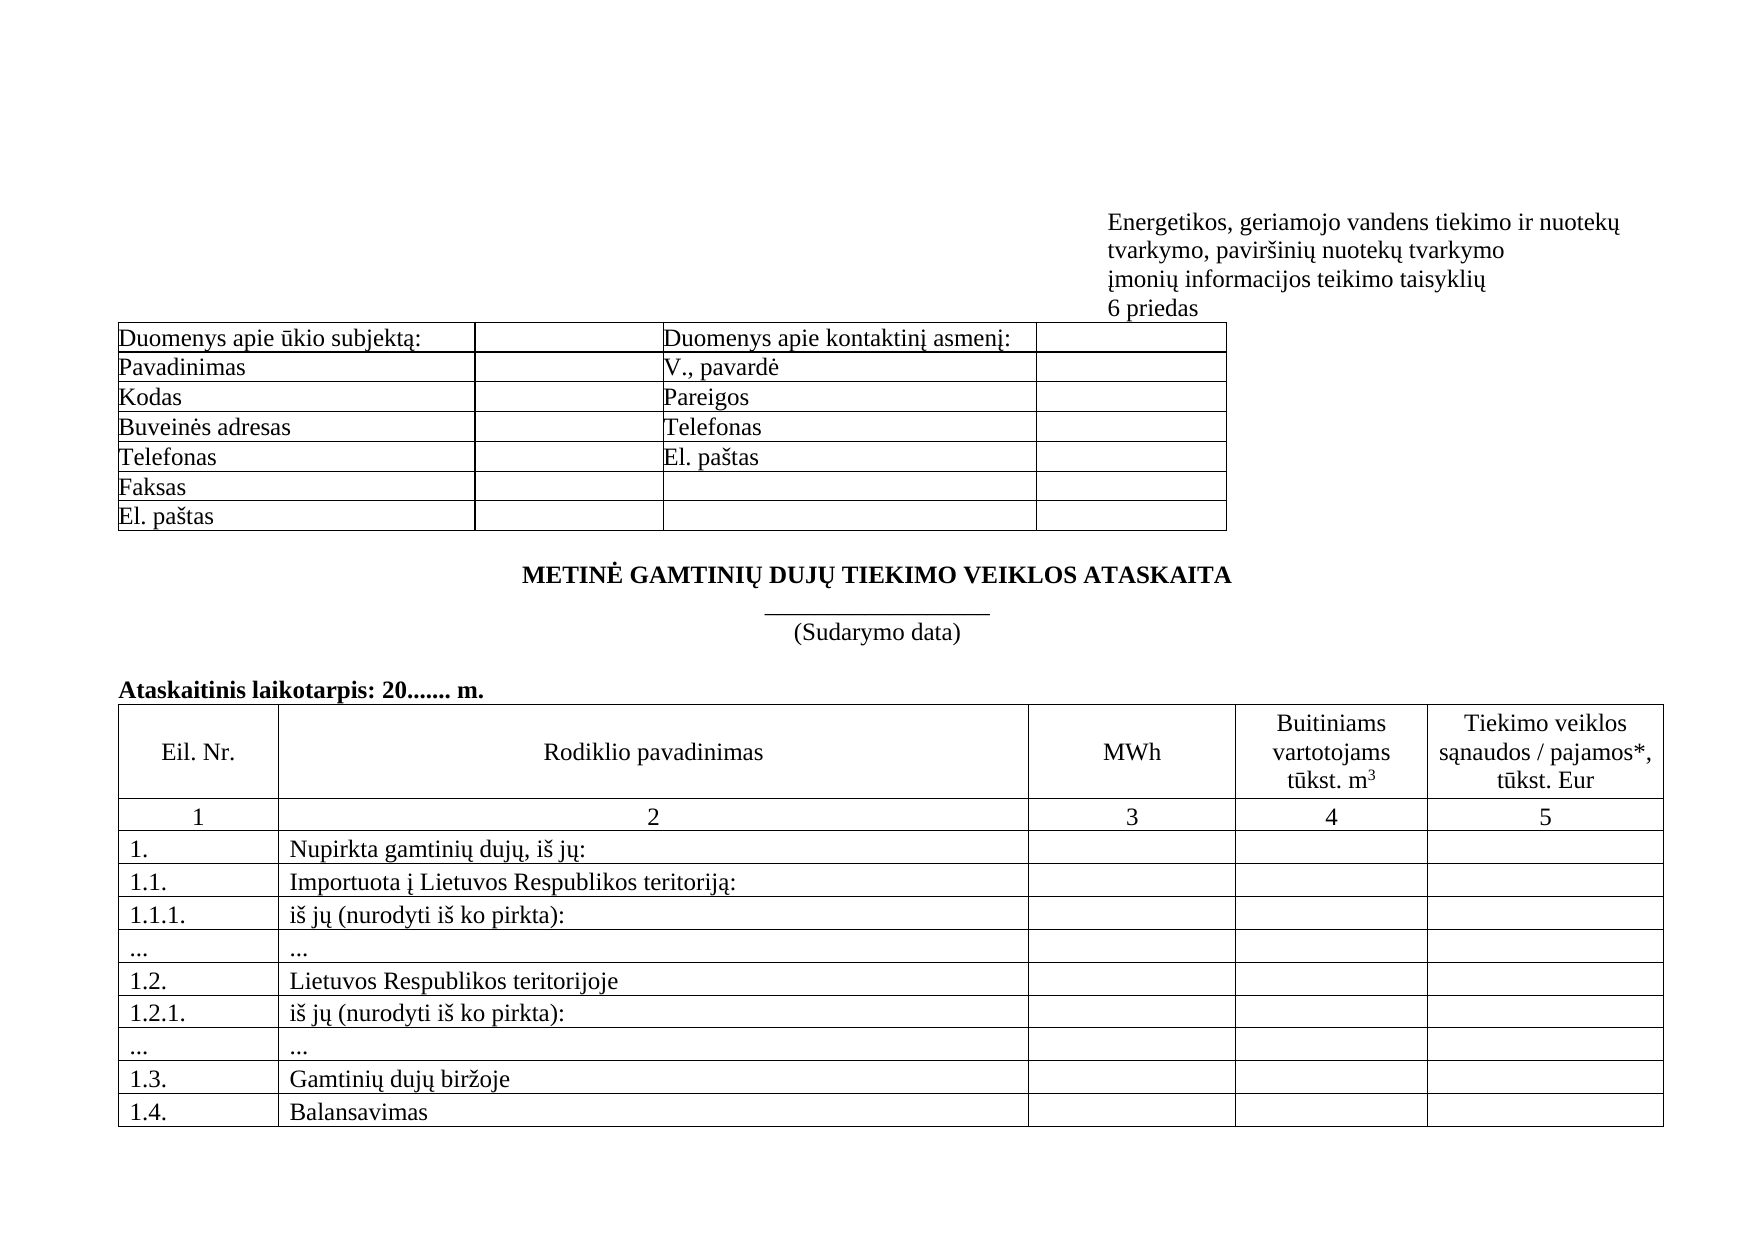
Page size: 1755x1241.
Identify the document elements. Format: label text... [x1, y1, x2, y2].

table_cell iš jų (nurodyti iš ko pirkta): [279, 897, 1028, 929]
table_cell [1428, 930, 1663, 962]
table_cell ... [279, 1028, 1028, 1060]
table_cell Telefonas [119, 442, 474, 471]
text 6 priedas [1107, 293, 1636, 322]
table_cell [1029, 864, 1235, 896]
table_cell 5 [1428, 799, 1663, 830]
text įmonių informacijos teikimo taisyklių [1107, 264, 1636, 293]
table_cell 1.4. [119, 1094, 278, 1126]
table_cell [1029, 1061, 1235, 1093]
table_cell [1037, 353, 1226, 381]
table_cell [1236, 831, 1427, 863]
text tvarkymo, paviršinių nuotekų tvarkymo [1107, 235, 1636, 264]
table_cell [476, 382, 663, 411]
table_cell El. paštas [664, 442, 1036, 471]
table_cell iš jų (nurodyti iš ko pirkta): [279, 996, 1028, 1027]
table_cell [1236, 1061, 1427, 1093]
table_cell Balansavimas [279, 1094, 1028, 1126]
table_header MWh [1029, 705, 1235, 798]
table_cell [1029, 897, 1235, 929]
table_cell [1428, 996, 1663, 1027]
table_cell 3 [1029, 799, 1235, 830]
table_cell [476, 353, 663, 381]
table_cell Pareigos [664, 382, 1036, 411]
table_cell [1029, 963, 1235, 994]
table_cell [1029, 1028, 1235, 1060]
text (Sudarymo data) [118, 617, 1636, 646]
table_cell Faksas [119, 472, 474, 500]
table_cell Gamtinių dujų biržoje [279, 1061, 1028, 1093]
table_cell [1428, 1028, 1663, 1060]
table_cell V., pavardė [664, 353, 1036, 381]
table_cell [1037, 412, 1226, 441]
table_cell [1029, 831, 1235, 863]
table_cell Kodas [119, 382, 474, 411]
table_header Tiekimo veiklos sąnaudos / pajamos*, tūkst. Eur [1428, 705, 1663, 798]
table_cell Buveinės adresas [119, 412, 474, 441]
table_cell 1.2. [119, 963, 278, 994]
table_cell Pavadinimas [119, 353, 474, 381]
table_cell [1428, 897, 1663, 929]
table_cell [1428, 1061, 1663, 1093]
table_header Rodiklio pavadinimas [279, 705, 1028, 798]
table_cell [1428, 1094, 1663, 1126]
table_cell ... [279, 930, 1028, 962]
table_cell 1. [119, 831, 278, 863]
table_cell [1236, 996, 1427, 1027]
text METINĖ GAMTINIŲ DUJŲ TIEKIMO VEIKLOS ATASKAITA [118, 560, 1636, 589]
table_cell 1.1.1. [119, 897, 278, 929]
text Energetikos, geriamojo vandens tiekimo ir nuotekų [1107, 207, 1636, 235]
table_cell [1037, 442, 1226, 471]
table_cell [1029, 996, 1235, 1027]
table_header Duomenys apie ūkio subjektą: [119, 323, 474, 351]
table_header Eil. Nr. [119, 705, 278, 798]
table_cell El. paštas [119, 501, 474, 530]
table_cell [476, 472, 663, 500]
table_cell [476, 442, 663, 471]
table_cell 1.1. [119, 864, 278, 896]
table_cell [1029, 930, 1235, 962]
table_cell [1037, 501, 1226, 530]
table_cell 4 [1236, 799, 1427, 830]
table_cell 1.2.1. [119, 996, 278, 1027]
table_header Duomenys apie kontaktinį asmenį: [664, 323, 1036, 351]
table_cell [664, 501, 1036, 530]
table_cell Telefonas [664, 412, 1036, 441]
table_cell Nupirkta gamtinių dujų, iš jų: [279, 831, 1028, 863]
table_header Buitiniams vartotojams tūkst. m3 [1236, 705, 1427, 798]
table_cell [1236, 897, 1427, 929]
table_cell 1 [119, 799, 278, 830]
table_cell [1236, 1094, 1427, 1126]
table_cell [664, 472, 1036, 500]
table_cell Importuota į Lietuvos Respublikos teritoriją: [279, 864, 1028, 896]
table_cell [1236, 963, 1427, 994]
table_cell Lietuvos Respublikos teritorijoje [279, 963, 1028, 994]
table_cell [1428, 963, 1663, 994]
table_cell 1.3. [119, 1061, 278, 1093]
table_cell ... [119, 930, 278, 962]
table_cell [1029, 1094, 1235, 1126]
text __________________ [118, 589, 1636, 617]
table_cell [1428, 864, 1663, 896]
table_cell ... [119, 1028, 278, 1060]
table_cell [1236, 864, 1427, 896]
table_header [1037, 323, 1226, 351]
table_cell [476, 501, 663, 530]
text Ataskaitinis laikotarpis: 20....... m. [118, 675, 1636, 704]
table_cell [1236, 930, 1427, 962]
table_cell 2 [279, 799, 1028, 830]
table_cell [476, 412, 663, 441]
table_header [476, 323, 663, 351]
table_cell [1428, 831, 1663, 863]
table_cell [1037, 472, 1226, 500]
table_cell [1236, 1028, 1427, 1060]
table_cell [1037, 382, 1226, 411]
